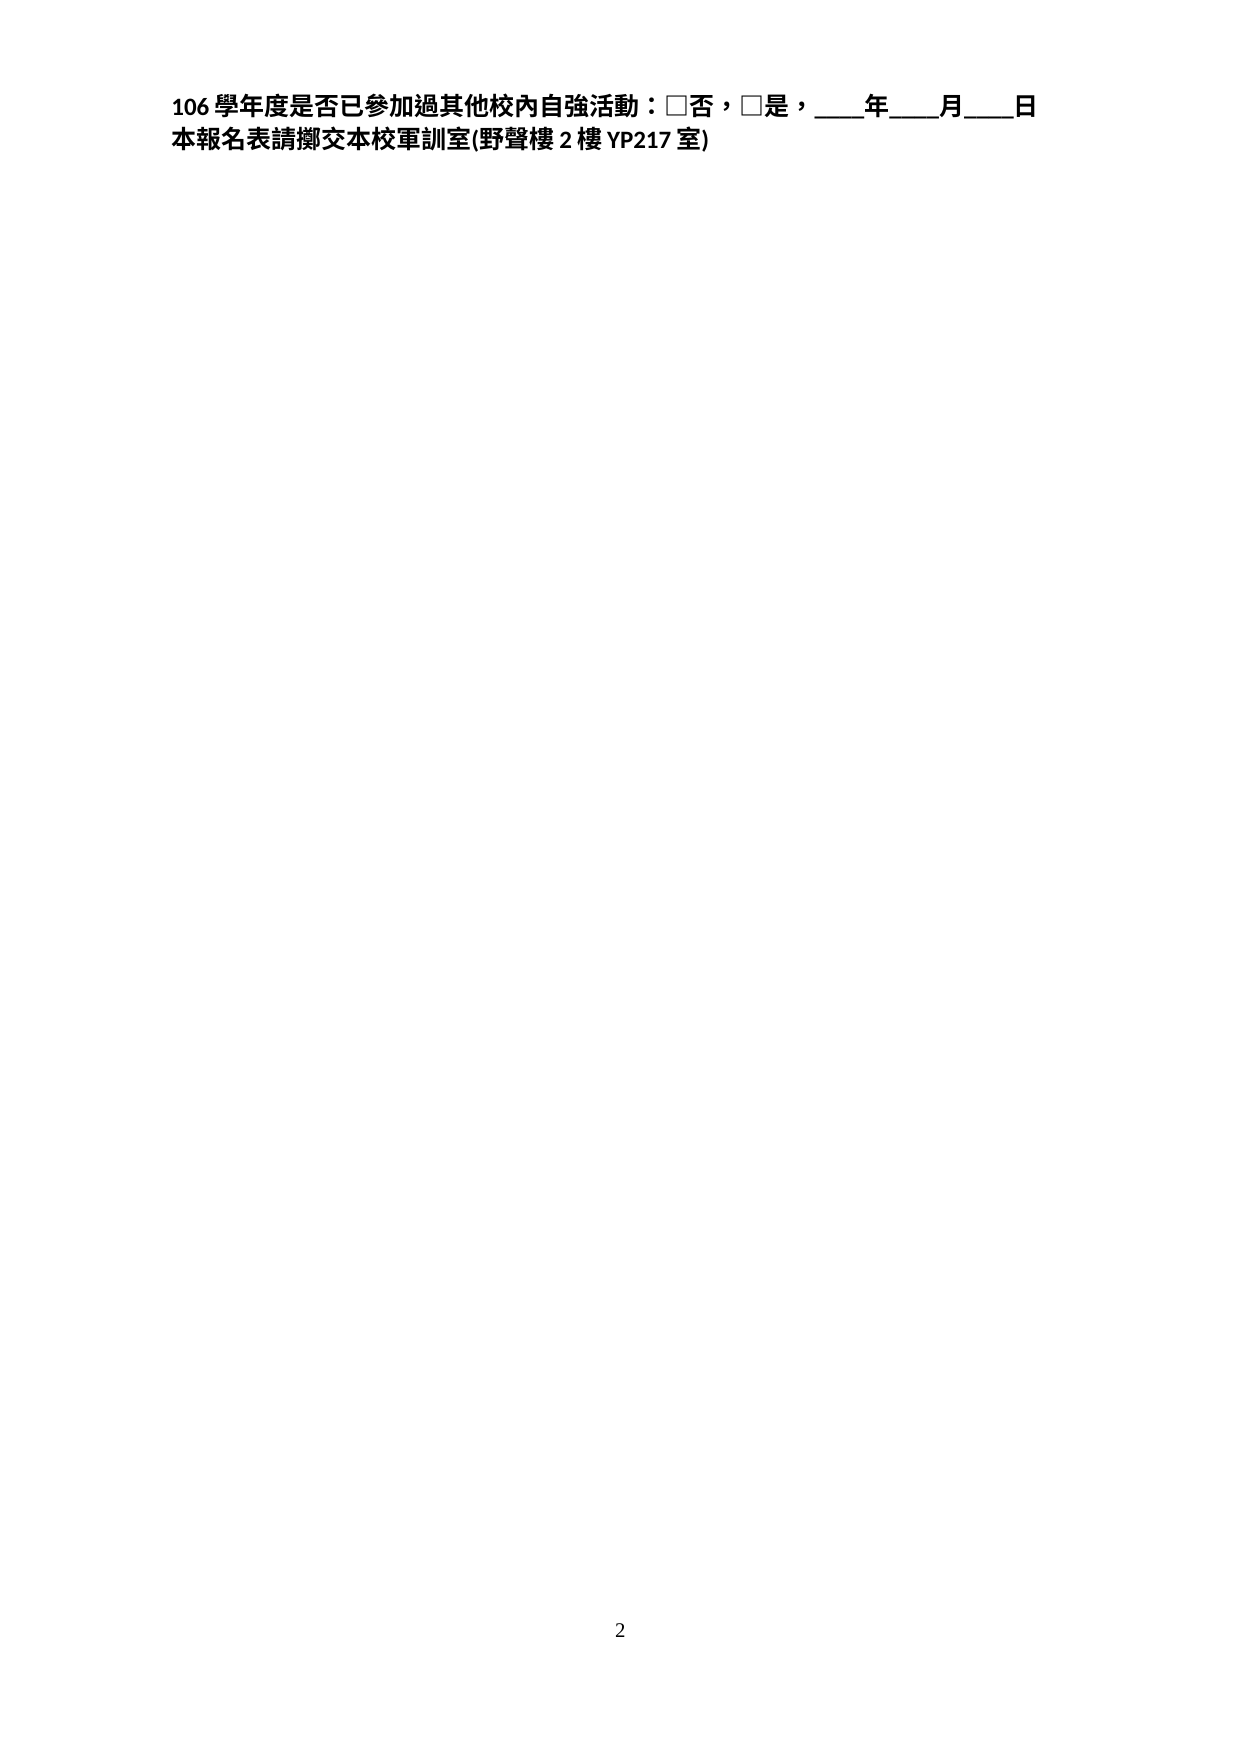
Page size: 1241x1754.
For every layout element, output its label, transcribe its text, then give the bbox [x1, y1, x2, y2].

text 106學年度是否已參加過其他校內自強活動：□否，□是，____年____月____日 [112, 89, 1128, 122]
text 本報名表請擲交本校軍訓室(野聲樓2樓YP217室) [112, 122, 1128, 155]
